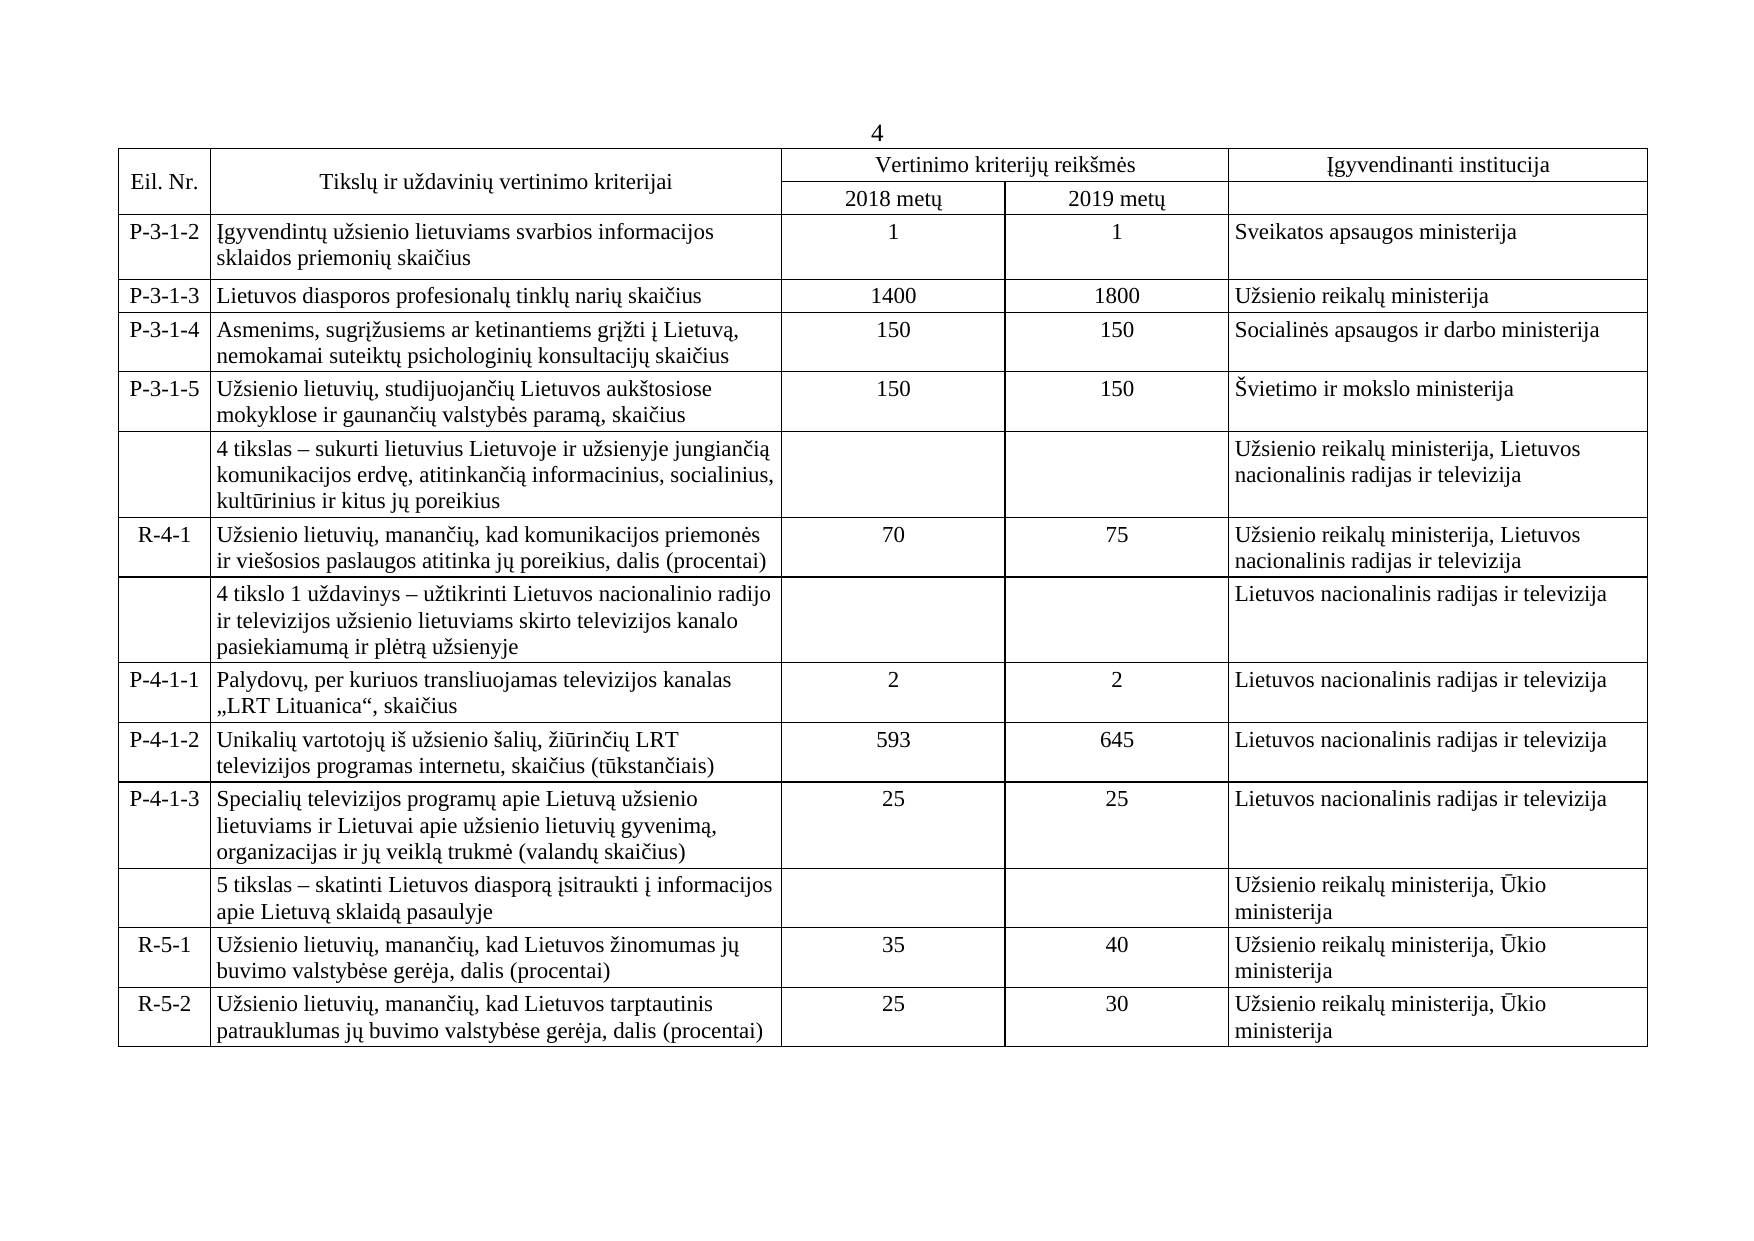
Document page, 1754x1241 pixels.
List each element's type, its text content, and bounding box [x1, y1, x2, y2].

table_cell 2018 metų [782, 182, 1004, 214]
table_cell [782, 869, 1004, 927]
table_cell P-3-1-3 [119, 280, 210, 312]
table_cell Unikalių vartotojų iš užsienio šalių, žiūrinčių LRT televizijos programas internetu, skaičius (tūkstančiais) [211, 723, 781, 781]
table_cell 2019 metų [1006, 182, 1228, 214]
table_cell Užsienio lietuvių, manančių, kad Lietuvos žinomumas jų buvimo valstybėse gerėja, dalis (procentai) [211, 928, 781, 987]
table_cell P-3-1-4 [119, 313, 210, 371]
table_cell R-4-1 [119, 518, 210, 576]
table_cell 2 [782, 663, 1004, 722]
table_cell R-5-2 [119, 988, 210, 1046]
table_cell Palydovų, per kuriuos transliuojamas televizijos kanalas „LRT Lituanica“, skaičius [211, 663, 781, 722]
table_cell Užsienio reikalų ministerija, Ūkio ministerija [1229, 928, 1647, 987]
table_cell [1006, 869, 1228, 927]
table_cell P-4-1-3 [119, 783, 210, 867]
table_cell Užsienio lietuvių, studijuojančių Lietuvos aukštosiose mokyklose ir gaunančių valstybės paramą, skaičius [211, 372, 781, 431]
table_cell Užsienio lietuvių, manančių, kad Lietuvos tarptautinis patrauklumas jų buvimo valstybėse gerėja, dalis (procentai) [211, 988, 781, 1046]
table_cell 25 [1006, 783, 1228, 867]
table_cell [1006, 578, 1228, 662]
table_cell Socialinės apsaugos ir darbo ministerija [1229, 313, 1647, 371]
table_cell 1 [782, 215, 1004, 278]
table_cell 1800 [1006, 280, 1228, 312]
table_cell Lietuvos diasporos profesionalų tinklų narių skaičius [211, 280, 781, 312]
table_cell 2 [1006, 663, 1228, 722]
table_cell [119, 578, 210, 662]
table_cell 150 [1006, 313, 1228, 371]
table_cell 1 [1006, 215, 1228, 278]
table_cell 25 [782, 783, 1004, 867]
table_cell P-4-1-1 [119, 663, 210, 722]
table_cell 4 tikslo 1 uždavinys – užtikrinti Lietuvos nacionalinio radijo ir televizijos užsienio lietuviams skirto televizijos kanalo pasiekiamumą ir plėtrą užsienyje [211, 578, 781, 662]
table_cell P-4-1-2 [119, 723, 210, 781]
table_cell 70 [782, 518, 1004, 576]
table_header Eil. Nr. [119, 149, 210, 214]
table_cell [119, 869, 210, 927]
table_cell 150 [782, 313, 1004, 371]
table_cell [782, 432, 1004, 517]
table_cell 1400 [782, 280, 1004, 312]
table_header Vertinimo kriterijų reikšmės [782, 149, 1228, 181]
table_header Įgyvendinanti institucija [1229, 149, 1647, 181]
table_cell 5 tikslas – skatinti Lietuvos diasporą įsitraukti į informacijos apie Lietuvą sklaidą pasaulyje [211, 869, 781, 927]
table_cell Lietuvos nacionalinis radijas ir televizija [1229, 783, 1647, 867]
table_cell 645 [1006, 723, 1228, 781]
table_header Tikslų ir uždavinių vertinimo kriterijai [211, 149, 781, 214]
table_cell Užsienio reikalų ministerija, Lietuvos nacionalinis radijas ir televizija [1229, 518, 1647, 576]
table_cell [119, 432, 210, 517]
table_cell Specialių televizijos programų apie Lietuvą užsienio lietuviams ir Lietuvai apie užsienio lietuvių gyvenimą, organizacijas ir jų veiklą trukmė (valandų skaičius) [211, 783, 781, 867]
table_cell 150 [1006, 372, 1228, 431]
table_cell Lietuvos nacionalinis radijas ir televizija [1229, 578, 1647, 662]
table_cell 593 [782, 723, 1004, 781]
table_cell Užsienio reikalų ministerija, Lietuvos nacionalinis radijas ir televizija [1229, 432, 1647, 517]
table_cell Lietuvos nacionalinis radijas ir televizija [1229, 723, 1647, 781]
table_cell 75 [1006, 518, 1228, 576]
table_cell P-3-1-2 [119, 215, 210, 278]
table_cell Užsienio reikalų ministerija [1229, 280, 1647, 312]
table_cell P-3-1-5 [119, 372, 210, 431]
table_cell Užsienio reikalų ministerija, Ūkio ministerija [1229, 988, 1647, 1046]
table_cell 150 [782, 372, 1004, 431]
table_cell 40 [1006, 928, 1228, 987]
table_cell Užsienio lietuvių, manančių, kad komunikacijos priemonės ir viešosios paslaugos atitinka jų poreikius, dalis (procentai) [211, 518, 781, 576]
table_cell Sveikatos apsaugos ministerija [1229, 215, 1647, 278]
table_cell Įgyvendintų užsienio lietuviams svarbios informacijos sklaidos priemonių skaičius [211, 215, 781, 278]
table_cell Užsienio reikalų ministerija, Ūkio ministerija [1229, 869, 1647, 927]
table_cell 30 [1006, 988, 1228, 1046]
table_cell [782, 578, 1004, 662]
table_cell Lietuvos nacionalinis radijas ir televizija [1229, 663, 1647, 722]
table_cell 35 [782, 928, 1004, 987]
table_cell [1006, 432, 1228, 517]
table_cell 4 tikslas – sukurti lietuvius Lietuvoje ir užsienyje jungiančią komunikacijos erdvę, atitinkančią informacinius, socialinius, kultūrinius ir kitus jų poreikius [211, 432, 781, 517]
table_cell [1229, 182, 1647, 214]
table_cell 25 [782, 988, 1004, 1046]
table_cell Asmenims, sugrįžusiems ar ketinantiems grįžti į Lietuvą, nemokamai suteiktų psichologinių konsultacijų skaičius [211, 313, 781, 371]
table_cell Švietimo ir mokslo ministerija [1229, 372, 1647, 431]
table_cell R-5-1 [119, 928, 210, 987]
